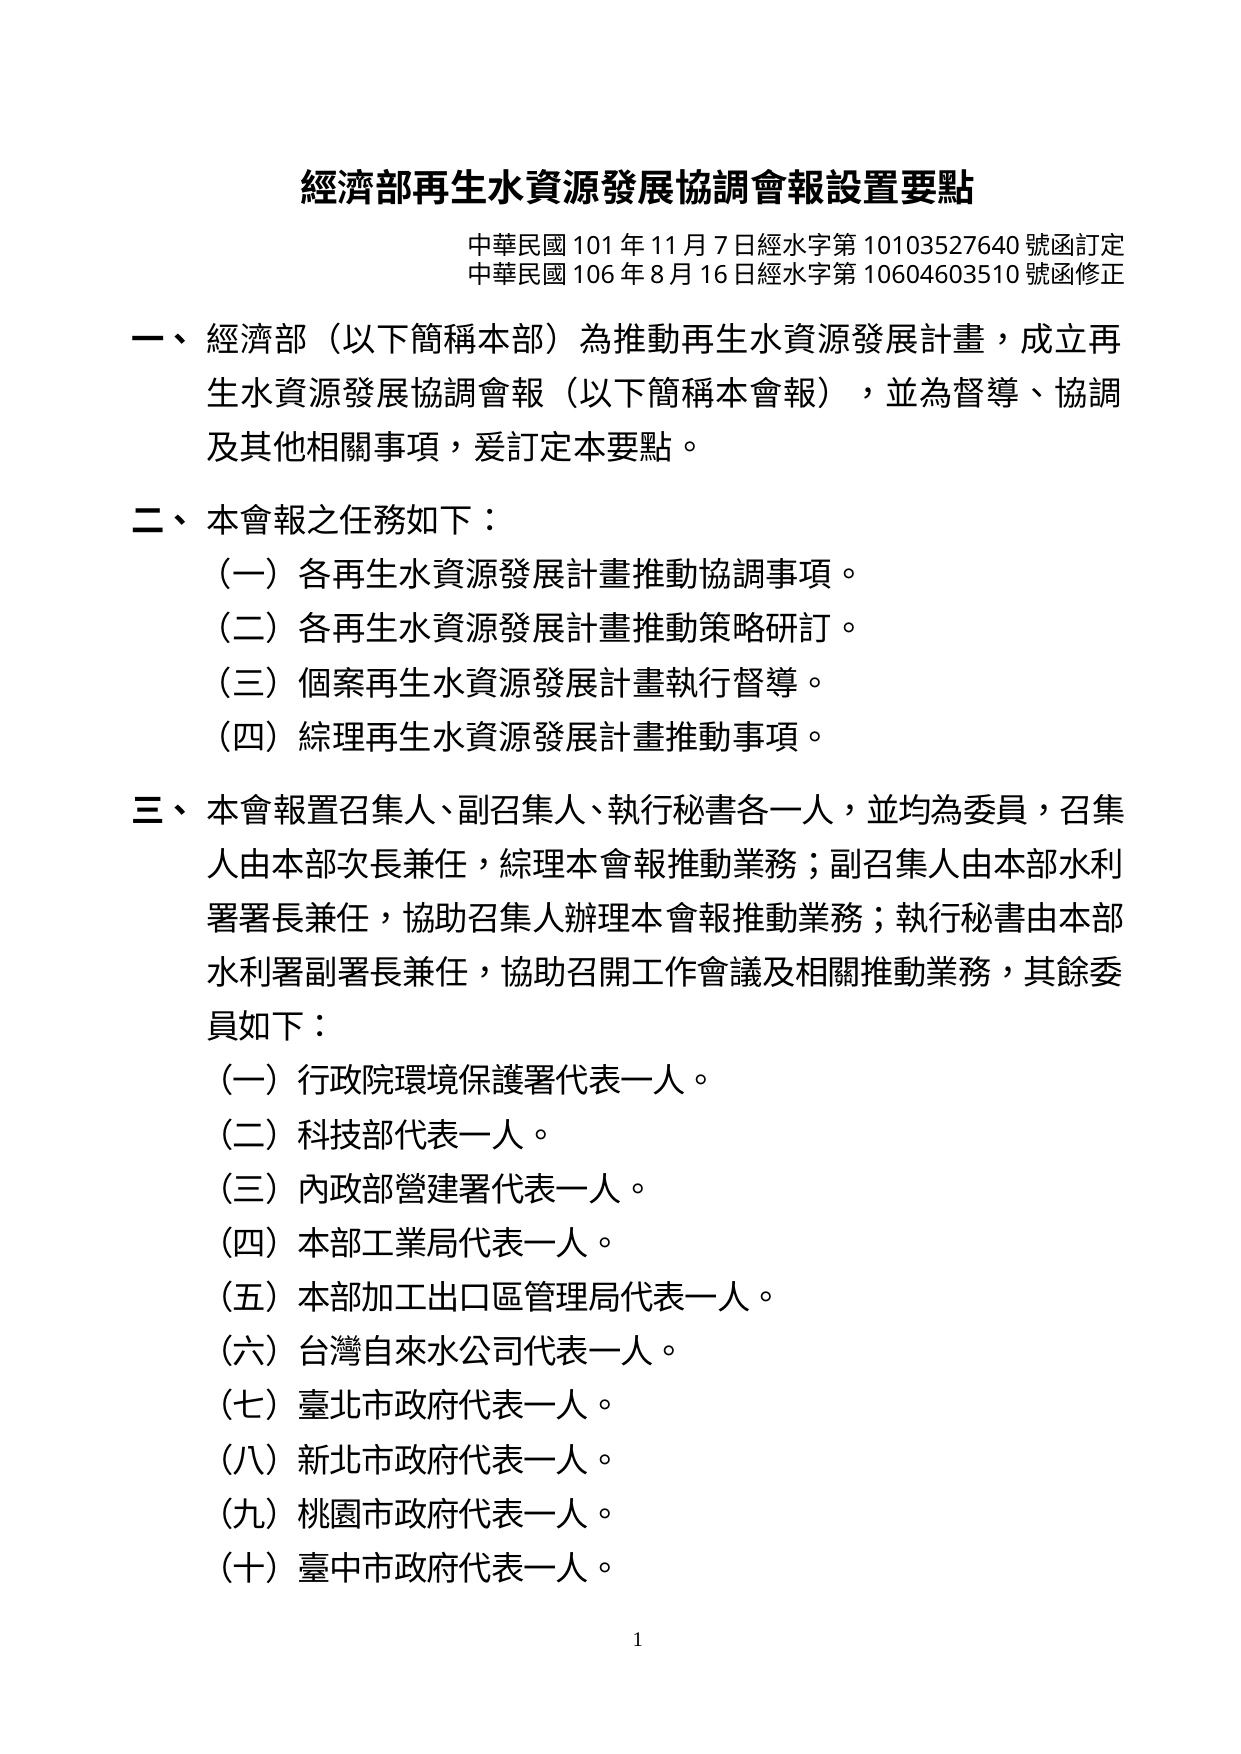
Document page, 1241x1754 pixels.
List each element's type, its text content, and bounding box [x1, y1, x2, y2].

text （四）綜理再生水資源發展計畫推動事項。 [199, 706, 1125, 760]
list 經濟部（以下簡稱本部）為推動再生水資源發展計畫，成立再生水資源發展協調會報（以下簡稱本會報），並為督導、協調及其他相關事項，爰訂定本要點。 [131, 308, 1125, 470]
text （三）個案再生水資源發展計畫執行督導。 [199, 652, 1125, 706]
text （九）桃園市政府代表一人。 [200, 1483, 1125, 1537]
text （六）台灣自來水公司代表一人。 [200, 1320, 1125, 1374]
text （三）內政部營建署代表一人。 [200, 1158, 1125, 1212]
text （十）臺中市政府代表一人。 [200, 1537, 1125, 1591]
text （五）本部加工出口區管理局代表一人。 [200, 1266, 1125, 1320]
text （二）科技部代表一人。 [200, 1104, 1125, 1158]
text 中華民國101年11月7日經水字第10103527640號函訂定 [150, 231, 1125, 260]
list 本會報置召集人、副召集人、執行秘書各一人，並均為委員，召集人由本部次長兼任，綜理本會報推動業務；副召集人由本部水利署署長兼任，協助召集人辦理本會報推動業務；執行秘書由本部水利署副署長兼任，協助召開工作會議及相關推動業務，其餘委員如下： [131, 779, 1125, 1049]
text （七）臺北市政府代表一人。 [200, 1374, 1125, 1429]
list 本會報之任務如下： [131, 489, 1125, 543]
text （二）各再生水資源發展計畫推動策略研訂。 [199, 597, 1125, 652]
text （一）行政院環境保護署代表一人。 [200, 1049, 1125, 1104]
text 中華民國106年8月16日經水字第10604603510號函修正 [150, 260, 1125, 289]
text （一）各再生水資源發展計畫推動協調事項。 [199, 543, 1125, 597]
text （四）本部工業局代表一人。 [200, 1212, 1125, 1266]
text （八）新北市政府代表一人。 [200, 1429, 1125, 1483]
text 經濟部再生水資源發展協調會報設置要點 [150, 157, 1125, 212]
